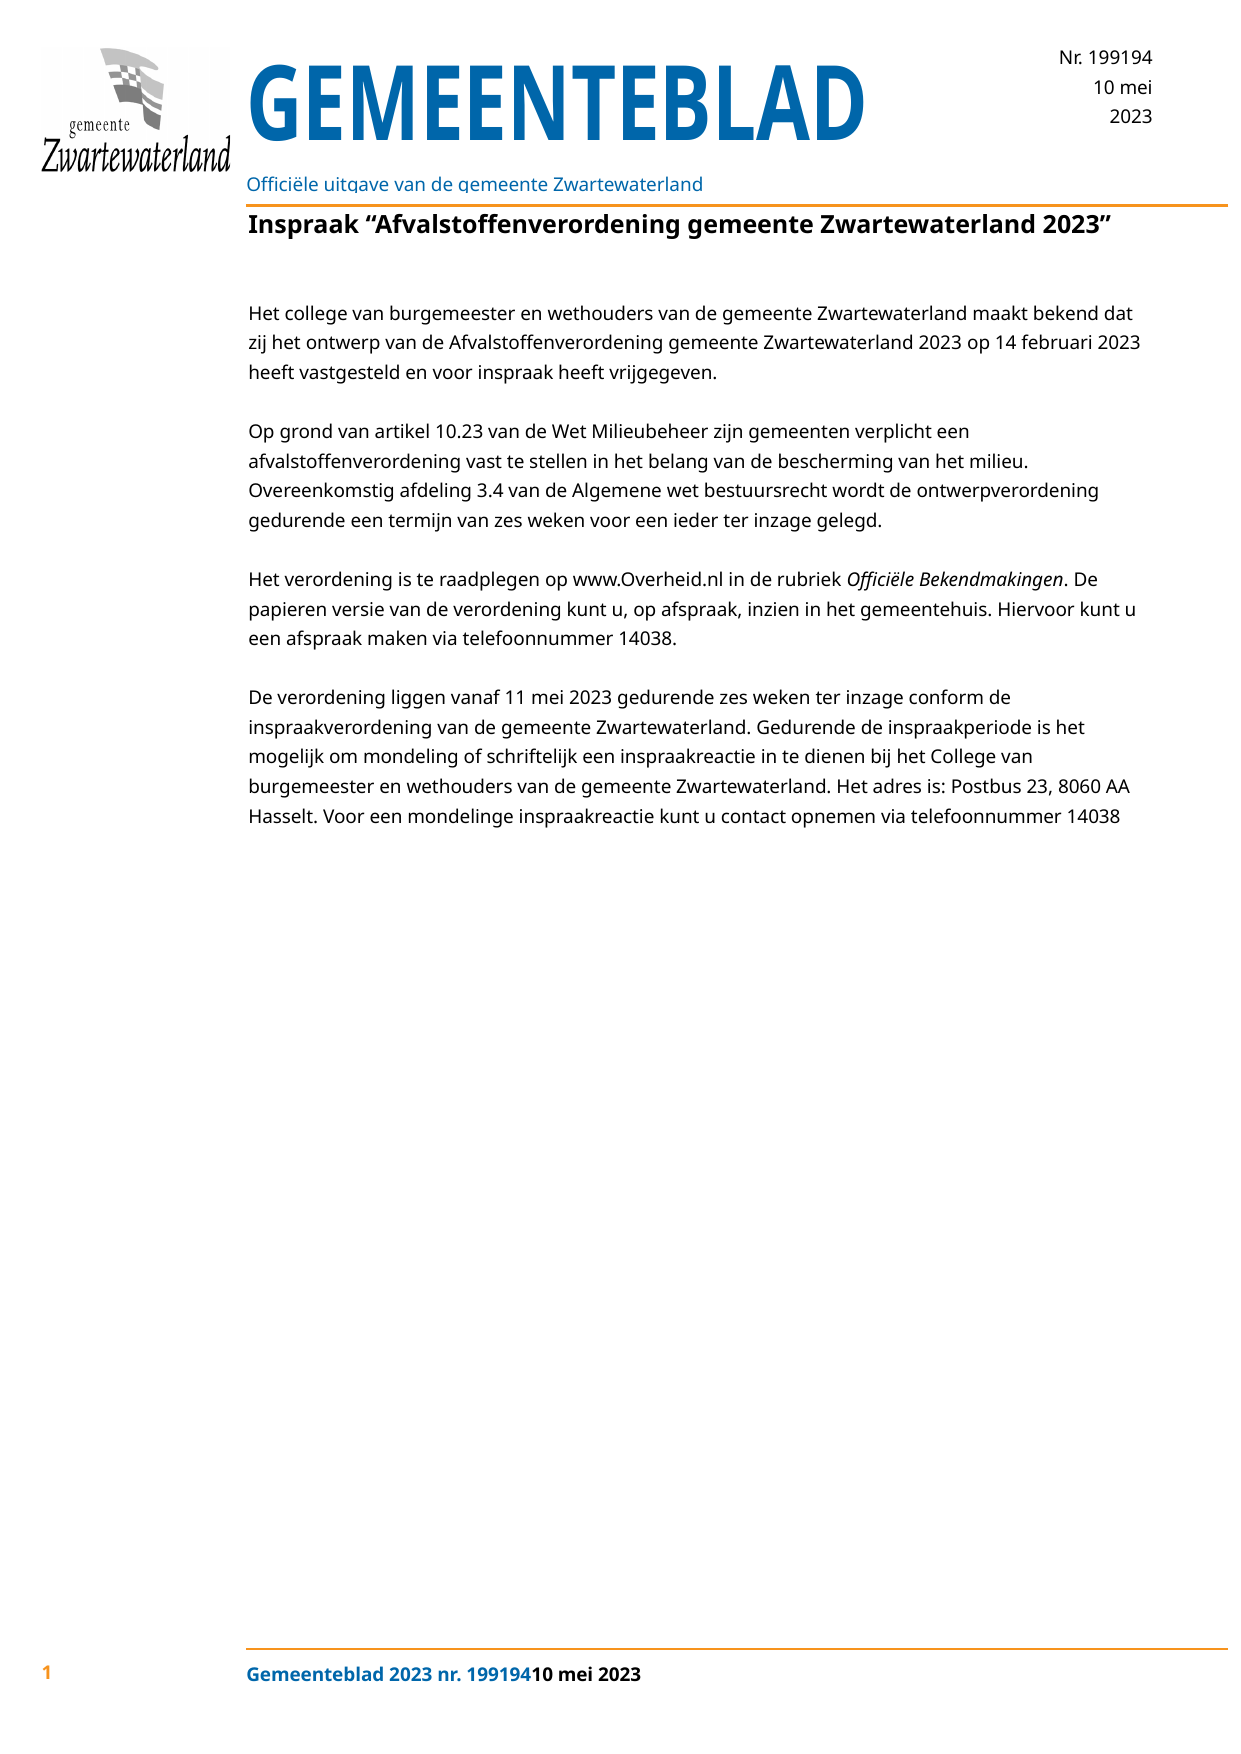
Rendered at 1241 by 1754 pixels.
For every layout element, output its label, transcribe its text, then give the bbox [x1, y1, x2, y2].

text De verordening liggen vanaf 11 mei 2023 gedurende zes weken ter inzage conform de inspraakverordening van de gemeente Zwartewaterland. Gedurende de inspraakperiode is het mogelijk om mondeling of schriftelijk een inspraakreactie in te dienen bij het College van burgemeester en wethouders van de gemeente Zwartewaterland. Het adres is: Postbus 23, 8060 AA Hasselt. Voor een mondelinge inspraakreactie kunt u contact opnemen via telefoonnummer 14038 [248, 684, 1152, 828]
picture [41, 47, 231, 172]
text Inspraak “Afvalstoffenverordening gemeente Zwartewaterland 2023” [248, 207, 1152, 241]
text Het verordening is te raadplegen op www.Overheid.nl in de rubriek Officiële Bekendmakingen. De papieren versie van de verordening kunt u, op afspraak, inzien in het gemeentehuis. Hiervoor kunt u een afspraak maken via telefoonnummer 14038. [248, 566, 1152, 651]
text Op grond van artikel 10.23 van de Wet Milieubeheer zijn gemeenten verplicht een afvalstoffenverordening vast te stellen in het belang van de bescherming van het milieu. Overeenkomstig afdeling 3.4 van de Algemene wet bestuursrecht wordt de ontwerpverordening gedurende een termijn van zes weken voor een ieder ter inzage gelegd. [248, 418, 1152, 533]
text Het college van burgemeester en wethouders van de gemeente Zwartewaterland maakt bekend dat zij het ontwerp van de Afvalstoffenverordening gemeente Zwartewaterland 2023 op 14 februari 2023 heeft vastgesteld en voor inspraak heeft vrijgegeven. [248, 300, 1152, 385]
